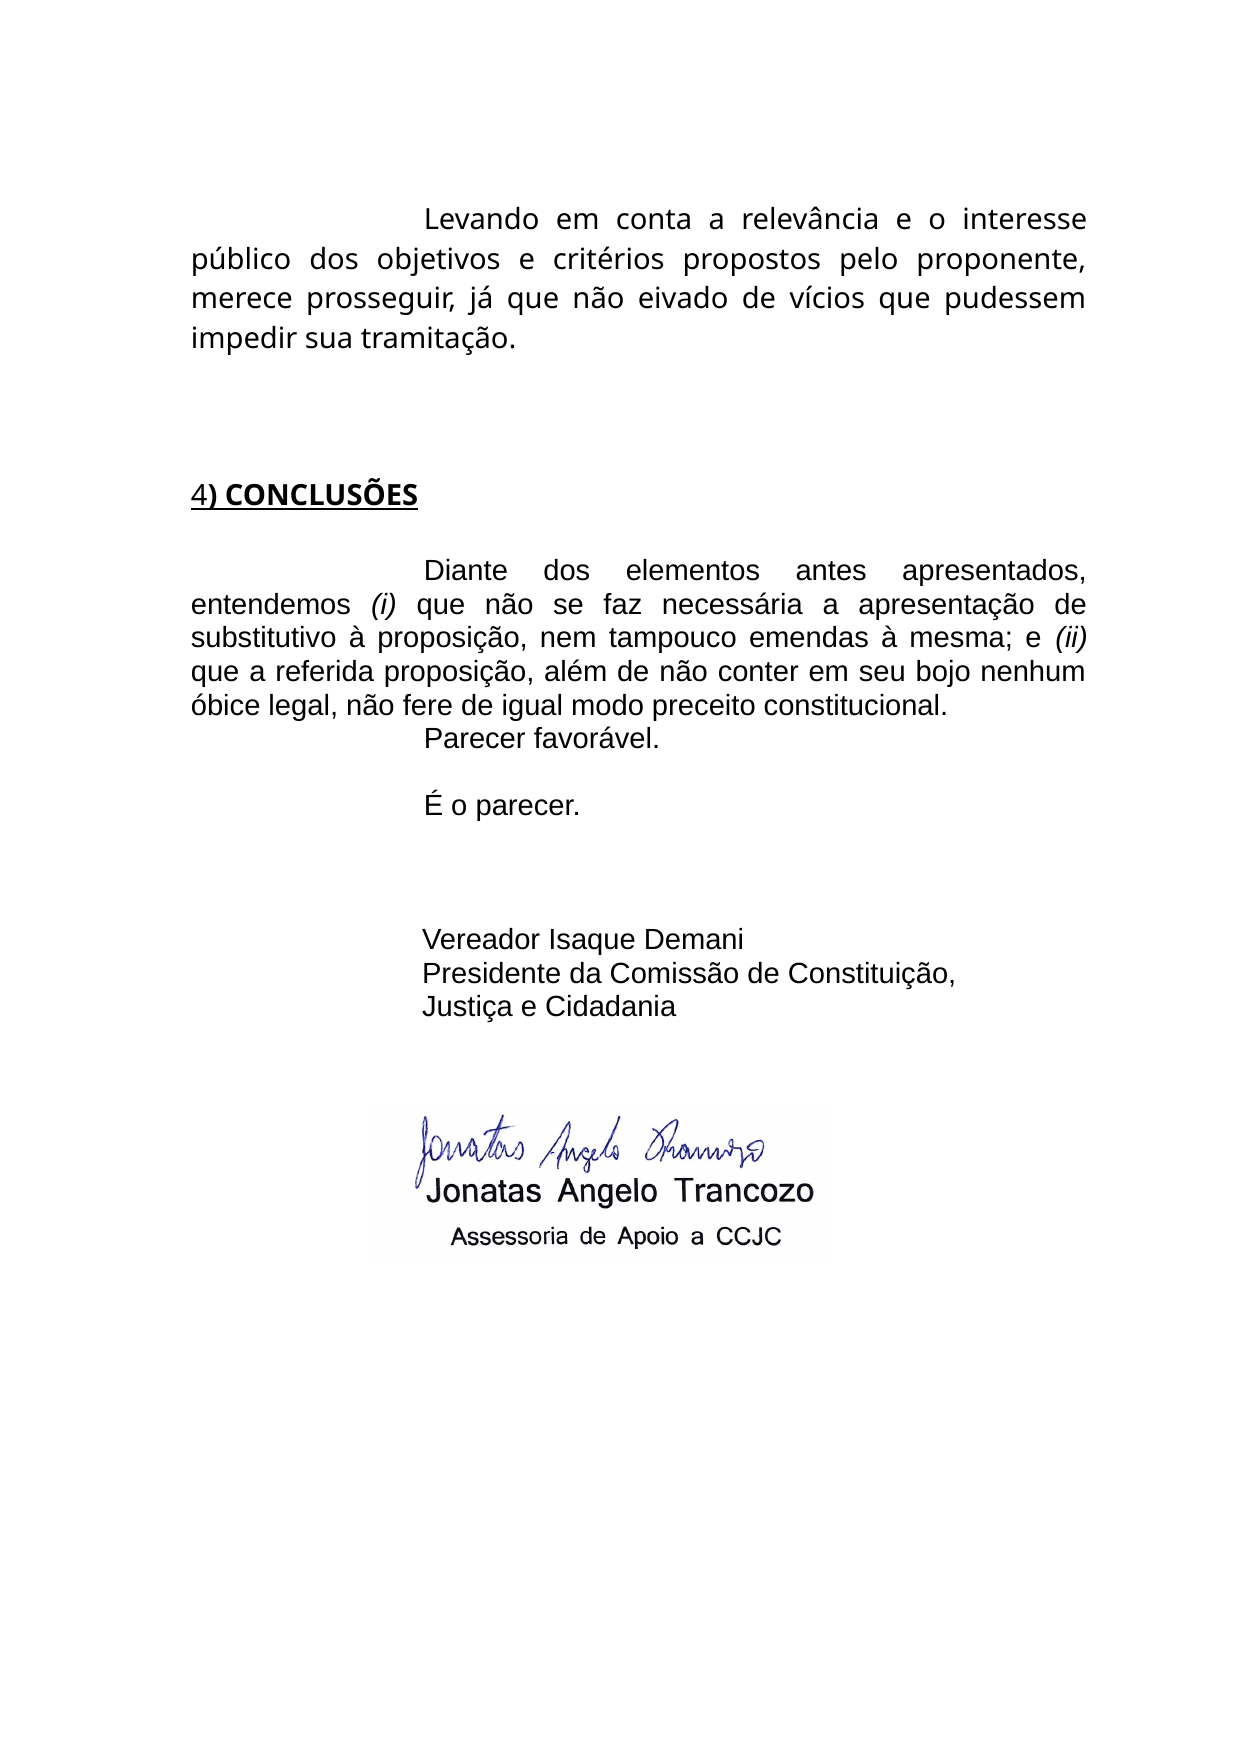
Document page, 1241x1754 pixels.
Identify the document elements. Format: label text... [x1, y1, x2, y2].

text Justiça e Cidadania [191, 989, 1087, 1023]
text Parecer favorável. [191, 721, 1087, 755]
text Presidente da Comissão de Constituição, [191, 956, 1087, 989]
text Levando em conta a relevância e o interesse público dos objetivos e critérios propostos pelo proponente, merece prosseguir, já que não eivado de vícios que pudessem impedir sua tramitação. [191, 198, 1087, 357]
text É o parecer. [191, 788, 1087, 822]
text Diante dos elementos antes apresentados, entendemos (i) que não se faz necessária a apresentação de substitutivo à proposição, nem tampouco emendas à mesma; e (ii) que a referida proposição, além de não conter em seu bojo nenhum óbice legal, não fere de igual modo preceito constitucional. [191, 553, 1087, 721]
text 4) CONCLUSÕES [191, 474, 1087, 514]
picture [368, 1107, 832, 1260]
text Vereador Isaque Demani [191, 922, 1087, 956]
